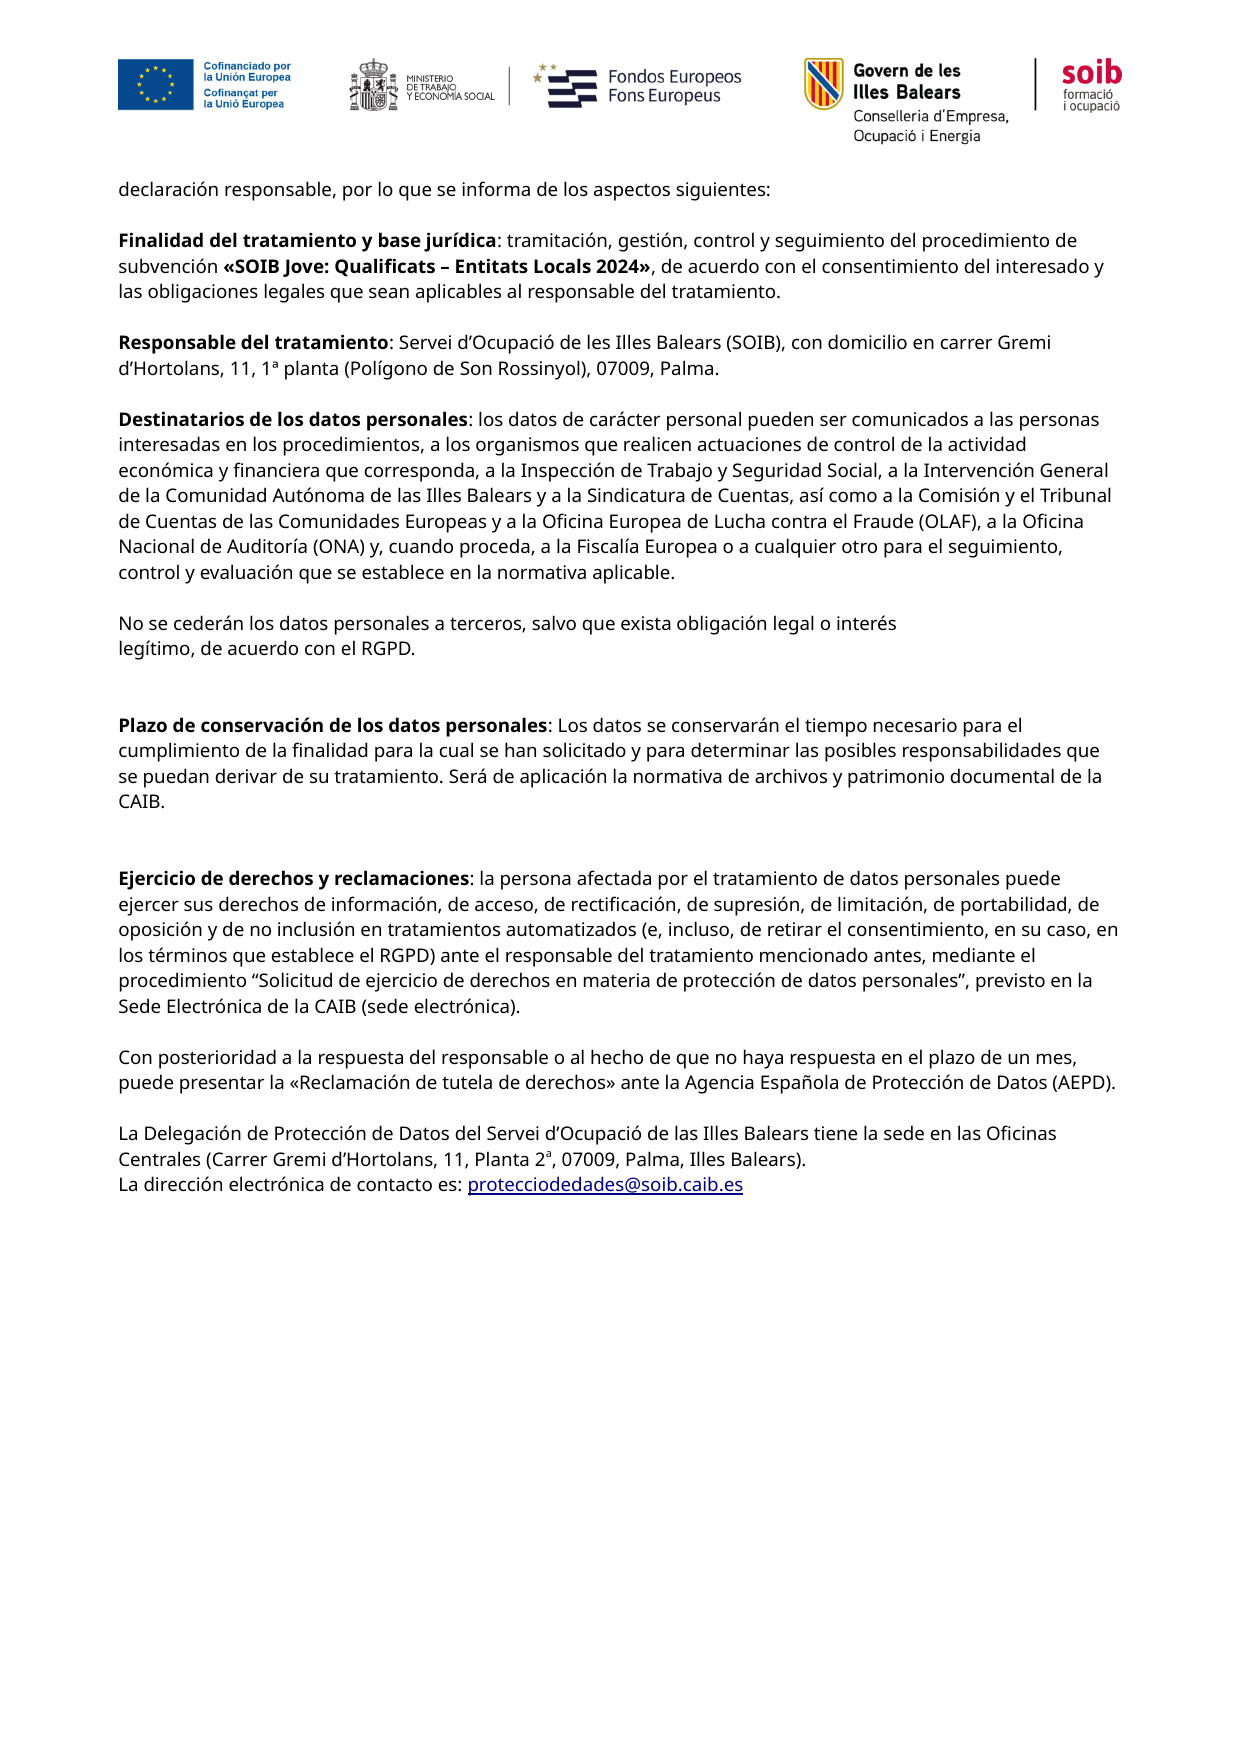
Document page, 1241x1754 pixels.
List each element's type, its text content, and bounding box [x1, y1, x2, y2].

table_header declaración responsable, por lo que se informa de los aspectos siguientes: Finalidad del tratamiento y base jurídica: tramitación, gestión, control y seguimiento del procedimiento de subvención «SOIB Jove: Qualificats – Entitats Locals 2024», de acuerdo con el consentimiento del interesado y las obligaciones legales que sean aplicables al responsable del tratamiento. Responsable del tratamiento: Servei d’Ocupació de les Illes Balears (SOIB), con domicilio en carrer Gremi d’Hortolans, 11, 1ª planta (Polígono de Son Rossinyol), 07009, Palma. Destinatarios de los datos personales: los datos de carácter personal pueden ser comunicados a las personas interesadas en los procedimientos, a los organismos que realicen actuaciones de control de la actividad económica y financiera que corresponda, a la Inspección de Trabajo y Seguridad Social, a la Intervención General de la Comunidad Autónoma de las Illes Balears y a la Sindicatura de Cuentas, así como a la Comisión y el Tribunal de Cuentas de las Comunidades Europeas y a la Oficina Europea de Lucha contra el Fraude (OLAF), a la Oficina Nacional de Auditoría (ONA) y, cuando proceda, a la Fiscalía Europea o a cualquier otro para el seguimiento, control y evaluación que se establece en la normativa aplicable. No se cederán los datos personales a terceros, salvo que exista obligación legal o interés legítimo, de acuerdo con el RGPD. Plazo de conservación de los datos personales: Los datos se conservarán el tiempo necesario para el cumplimiento de la finalidad para la cual se han solicitado y para determinar las posibles responsabilidades que se puedan derivar de su tratamiento. Será de aplicación la normativa de archivos y patrimonio documental de la CAIB. Ejercicio de derechos y reclamaciones: la persona afectada por el tratamiento de datos personales puede ejercer sus derechos de información, de acceso, de rectificación, de supresión, de limitación, de portabilidad, de oposición y de no inclusión en tratamientos automatizados (e, incluso, de retirar el consentimiento, en su caso, en los términos que establece el RGPD) ante el responsable del tratamiento mencionado antes, mediante el procedimiento “Solicitud de ejercicio de derechos en materia de protección de datos personales”, previsto en la Sede Electrónica de la CAIB (sede electrónica). Con posterioridad a la respuesta del responsable o al hecho de que no haya respuesta en el plazo de un mes, puede presentar la «Reclamación de tutela de derechos» ante la Agencia Española de Protección de Datos (AEPD). La Delegación de Protección de Datos del Servei d’Ocupació de las Illes Balears tiene la sede en las Oficinas Centrales (Carrer Gremi d’Hortolans, 11, Planta 2a, 07009, Palma, Illes Balears). La dirección electrónica de contacto es: protecciodedades@soib.caib.es [118, 176, 1122, 1223]
picture [118, 25, 1123, 159]
